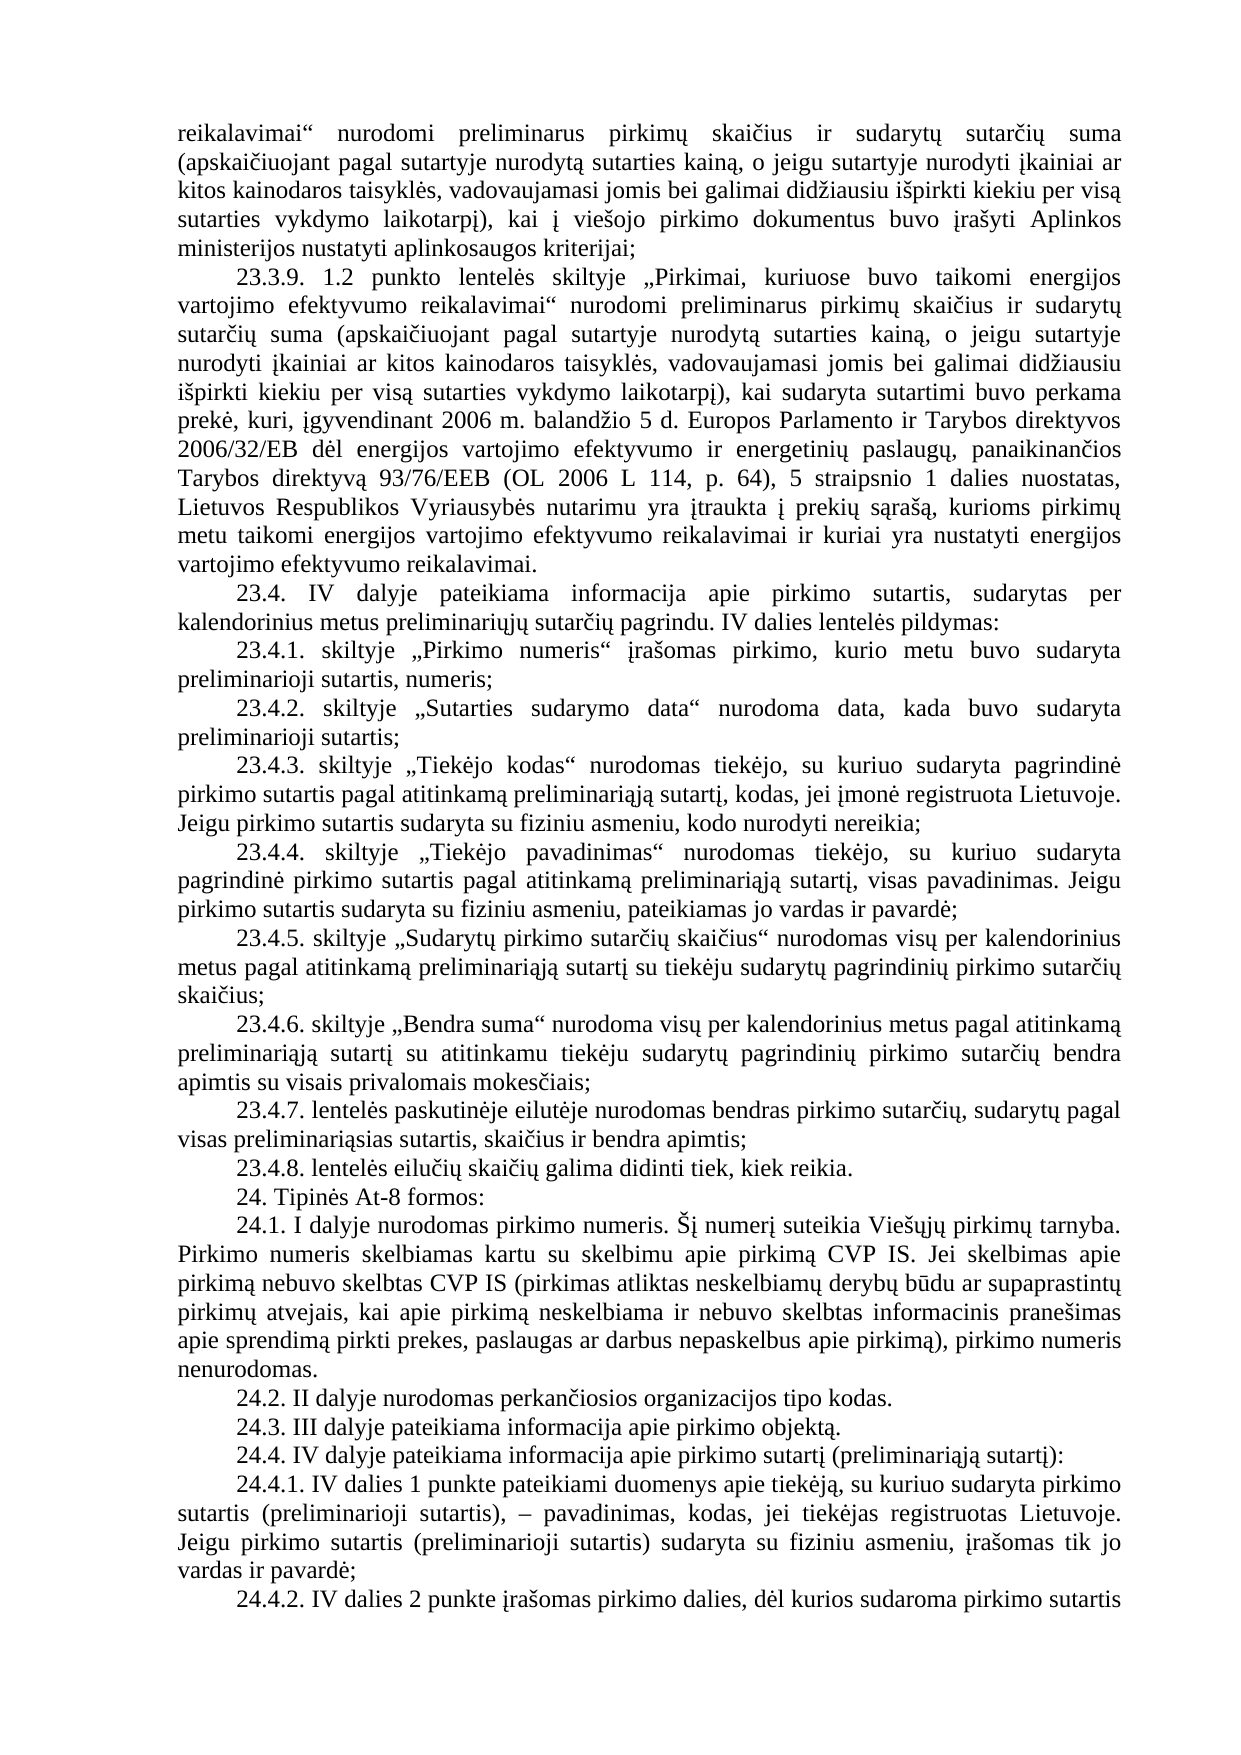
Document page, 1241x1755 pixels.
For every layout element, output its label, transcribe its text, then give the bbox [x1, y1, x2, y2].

text 24. Tipinės At-8 formos: [177, 1182, 1122, 1211]
text 24.4.1. IV dalies 1 punkte pateikiami duomenys apie tiekėją, su kuriuo sudaryta pirkimo sutartis (preliminarioji sutartis), – pavadinimas, kodas, jei tiekėjas registruotas Lietuvoje. Jeigu pirkimo sutartis (preliminarioji sutartis) sudaryta su fiziniu asmeniu, įrašomas tik jo vardas ir pavardė; [177, 1469, 1122, 1584]
text 24.1. I dalyje nurodomas pirkimo numeris. Šį numerį suteikia Viešųjų pirkimų tarnyba. Pirkimo numeris skelbiamas kartu su skelbimu apie pirkimą CVP IS. Jei skelbimas apie pirkimą nebuvo skelbtas CVP IS (pirkimas atliktas neskelbiamų derybų būdu ar supaprastintų pirkimų atvejais, kai apie pirkimą neskelbiama ir nebuvo skelbtas informacinis pranešimas apie sprendimą pirkti prekes, paslaugas ar darbus nepaskelbus apie pirkimą), pirkimo numeris nenurodomas. [177, 1211, 1122, 1383]
text reikalavimai“ nurodomi preliminarus pirkimų skaičius ir sudarytų sutarčių suma (apskaičiuojant pagal sutartyje nurodytą sutarties kainą, o jeigu sutartyje nurodyti įkainiai ar kitos kainodaros taisyklės, vadovaujamasi jomis bei galimai didžiausiu išpirkti kiekiu per visą sutarties vykdymo laikotarpį), kai į viešojo pirkimo dokumentus buvo įrašyti Aplinkos ministerijos nustatyti aplinkosaugos kriterijai; [177, 118, 1122, 262]
text 23.4.3. skiltyje „Tiekėjo kodas“ nurodomas tiekėjo, su kuriuo sudaryta pagrindinė pirkimo sutartis pagal atitinkamą preliminariąją sutartį, kodas, jei įmonė registruota Lietuvoje. Jeigu pirkimo sutartis sudaryta su fiziniu asmeniu, kodo nurodyti nereikia; [177, 751, 1122, 837]
text 23.4.7. lentelės paskutinėje eilutėje nurodomas bendras pirkimo sutarčių, sudarytų pagal visas preliminariąsias sutartis, skaičius ir bendra apimtis; [177, 1096, 1122, 1153]
text 24.3. III dalyje pateikiama informacija apie pirkimo objektą. [177, 1412, 1122, 1441]
text 23.4.8. lentelės eilučių skaičių galima didinti tiek, kiek reikia. [177, 1153, 1122, 1182]
text 23.4.5. skiltyje „Sudarytų pirkimo sutarčių skaičius“ nurodomas visų per kalendorinius metus pagal atitinkamą preliminariąją sutartį su tiekėju sudarytų pagrindinių pirkimo sutarčių skaičius; [177, 923, 1122, 1009]
text 23.4.4. skiltyje „Tiekėjo pavadinimas“ nurodomas tiekėjo, su kuriuo sudaryta pagrindinė pirkimo sutartis pagal atitinkamą preliminariąją sutartį, visas pavadinimas. Jeigu pirkimo sutartis sudaryta su fiziniu asmeniu, pateikiamas jo vardas ir pavardė; [177, 837, 1122, 923]
text 23.4.2. skiltyje „Sutarties sudarymo data“ nurodoma data, kada buvo sudaryta preliminarioji sutartis; [177, 693, 1122, 751]
text 24.2. II dalyje nurodomas perkančiosios organizacijos tipo kodas. [177, 1383, 1122, 1412]
text 23.3.9. 1.2 punkto lentelės skiltyje „Pirkimai, kuriuose buvo taikomi energijos vartojimo efektyvumo reikalavimai“ nurodomi preliminarus pirkimų skaičius ir sudarytų sutarčių suma (apskaičiuojant pagal sutartyje nurodytą sutarties kainą, o jeigu sutartyje nurodyti įkainiai ar kitos kainodaros taisyklės, vadovaujamasi jomis bei galimai didžiausiu išpirkti kiekiu per visą sutarties vykdymo laikotarpį), kai sudaryta sutartimi buvo perkama prekė, kuri, įgyvendinant 2006 m. balandžio 5 d. Europos Parlamento ir Tarybos direktyvos 2006/32/EB dėl energijos vartojimo efektyvumo ir energetinių paslaugų, panaikinančios Tarybos direktyvą 93/76/EEB (OL 2006 L 114, p. 64), 5 straipsnio 1 dalies nuostatas, Lietuvos Respublikos Vyriausybės nutarimu yra įtraukta į prekių sąrašą, kurioms pirkimų metu taikomi energijos vartojimo efektyvumo reikalavimai ir kuriai yra nustatyti energijos vartojimo efektyvumo reikalavimai. [177, 262, 1122, 578]
text 23.4.6. skiltyje „Bendra suma“ nurodoma visų per kalendorinius metus pagal atitinkamą preliminariąją sutartį su atitinkamu tiekėju sudarytų pagrindinių pirkimo sutarčių bendra apimtis su visais privalomais mokesčiais; [177, 1009, 1122, 1096]
text 24.4. IV dalyje pateikiama informacija apie pirkimo sutartį (preliminariąją sutartį): [177, 1441, 1122, 1469]
text 24.4.2. IV dalies 2 punkte įrašomas pirkimo dalies, dėl kurios sudaroma pirkimo sutartis [177, 1584, 1122, 1613]
text 23.4. IV dalyje pateikiama informacija apie pirkimo sutartis, sudarytas per kalendorinius metus preliminariųjų sutarčių pagrindu. IV dalies lentelės pildymas: [177, 578, 1122, 636]
text 23.4.1. skiltyje „Pirkimo numeris“ įrašomas pirkimo, kurio metu buvo sudaryta preliminarioji sutartis, numeris; [177, 636, 1122, 693]
